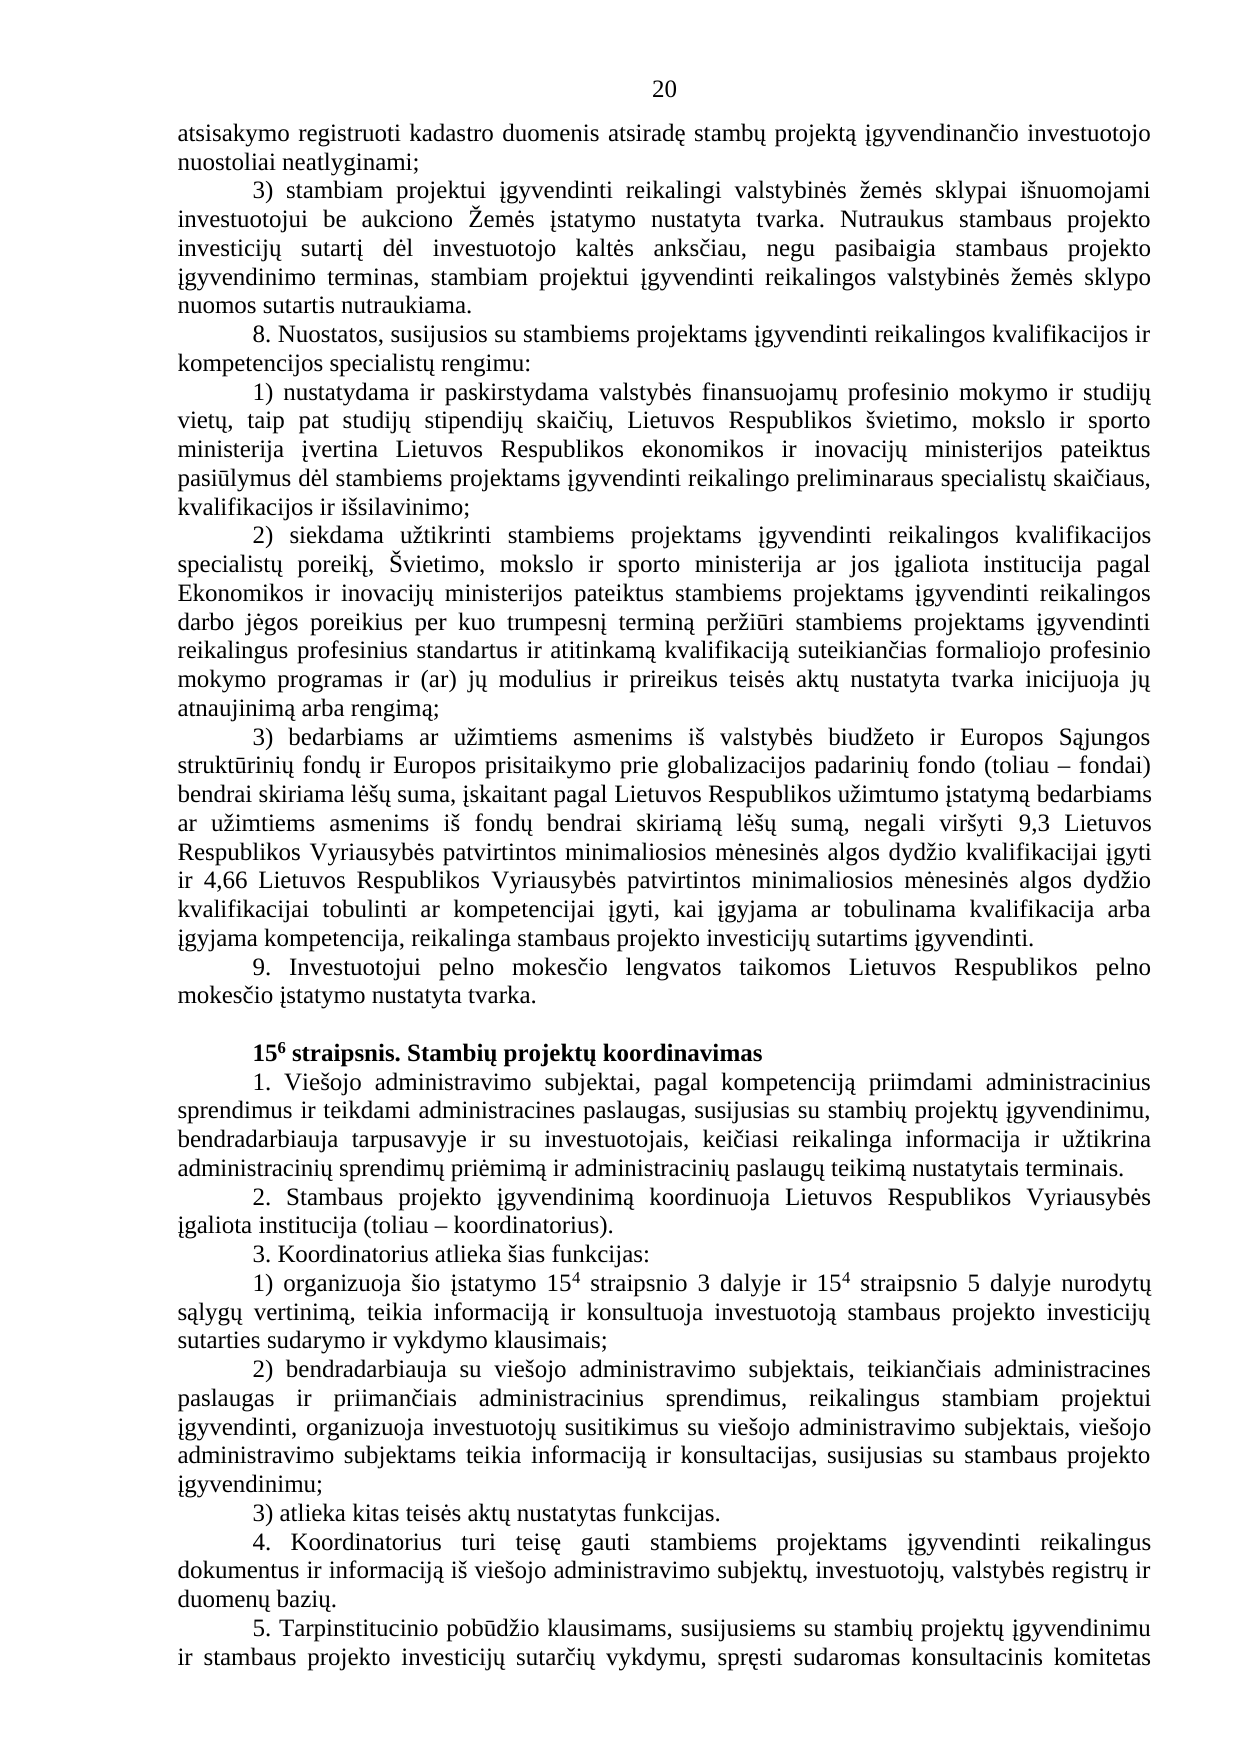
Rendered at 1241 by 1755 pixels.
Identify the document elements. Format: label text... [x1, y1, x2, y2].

text atsisakymo registruoti kadastro duomenis atsiradę stambų projektą įgyvendinančio investuotojo nuostoliai neatlyginami; [177, 118, 1152, 176]
text 5. Tarpinstitucinio pobūdžio klausimams, susijusiems su stambių projektų įgyvendinimu ir stambaus projekto investicijų sutarčių vykdymu, spręsti sudaromas konsultacinis komitetas [177, 1613, 1152, 1671]
text 2. Stambaus projekto įgyvendinimą koordinuoja Lietuvos Respublikos Vyriausybės įgaliota institucija (toliau – koordinatorius). [177, 1182, 1152, 1239]
text 2) bendradarbiauja su viešojo administravimo subjektais, teikiančiais administracines paslaugas ir priimančiais administracinius sprendimus, reikalingus stambiam projektui įgyvendinti, organizuoja investuotojų susitikimus su viešojo administravimo subjektais, viešojo administravimo subjektams teikia informaciją ir konsultacijas, susijusias su stambaus projekto įgyvendinimu; [177, 1354, 1152, 1498]
text 156 straipsnis. Stambių projektų koordinavimas [177, 1038, 1152, 1067]
text 3) stambiam projektui įgyvendinti reikalingi valstybinės žemės sklypai išnuomojami investuotojui be aukciono Žemės įstatymo nustatyta tvarka. Nutraukus stambaus projekto investicijų sutartį dėl investuotojo kaltės anksčiau, negu pasibaigia stambaus projekto įgyvendinimo terminas, stambiam projektui įgyvendinti reikalingos valstybinės žemės sklypo nuomos sutartis nutraukiama. [177, 176, 1152, 319]
text 1) nustatydama ir paskirstydama valstybės finansuojamų profesinio mokymo ir studijų vietų, taip pat studijų stipendijų skaičių, Lietuvos Respublikos švietimo, mokslo ir sporto ministerija įvertina Lietuvos Respublikos ekonomikos ir inovacijų ministerijos pateiktus pasiūlymus dėl stambiems projektams įgyvendinti reikalingo preliminaraus specialistų skaičiaus, kvalifikacijos ir išsilavinimo; [177, 377, 1152, 521]
text 1. Viešojo administravimo subjektai, pagal kompetenciją priimdami administracinius sprendimus ir teikdami administracines paslaugas, susijusias su stambių projektų įgyvendinimu, bendradarbiauja tarpusavyje ir su investuotojais, keičiasi reikalinga informacija ir užtikrina administracinių sprendimų priėmimą ir administracinių paslaugų teikimą nustatytais terminais. [177, 1067, 1152, 1182]
text 2) siekdama užtikrinti stambiems projektams įgyvendinti reikalingos kvalifikacijos specialistų poreikį, Švietimo, mokslo ir sporto ministerija ar jos įgaliota institucija pagal Ekonomikos ir inovacijų ministerijos pateiktus stambiems projektams įgyvendinti reikalingos darbo jėgos poreikius per kuo trumpesnį terminą peržiūri stambiems projektams įgyvendinti reikalingus profesinius standartus ir atitinkamą kvalifikaciją suteikiančias formaliojo profesinio mokymo programas ir (ar) jų modulius ir prireikus teisės aktų nustatyta tvarka inicijuoja jų atnaujinimą arba rengimą; [177, 521, 1152, 722]
text 3. Koordinatorius atlieka šias funkcijas: [177, 1239, 1152, 1268]
text 8. Nuostatos, susijusios su stambiems projektams įgyvendinti reikalingos kvalifikacijos ir kompetencijos specialistų rengimu: [177, 319, 1152, 377]
text 1) organizuoja šio įstatymo 154 straipsnio 3 dalyje ir 154 straipsnio 5 dalyje nurodytų sąlygų vertinimą, teikia informaciją ir konsultuoja investuotoją stambaus projekto investicijų sutarties sudarymo ir vykdymo klausimais; [177, 1268, 1152, 1354]
text 3) atlieka kitas teisės aktų nustatytas funkcijas. [177, 1498, 1152, 1527]
text 4. Koordinatorius turi teisę gauti stambiems projektams įgyvendinti reikalingus dokumentus ir informaciją iš viešojo administravimo subjektų, investuotojų, valstybės registrų ir duomenų bazių. [177, 1527, 1152, 1613]
text 9. Investuotojui pelno mokesčio lengvatos taikomos Lietuvos Respublikos pelno mokesčio įstatymo nustatyta tvarka. [177, 952, 1152, 1009]
text 3) bedarbiams ar užimtiems asmenims iš valstybės biudžeto ir Europos Sąjungos struktūrinių fondų ir Europos prisitaikymo prie globalizacijos padarinių fondo (toliau – fondai) bendrai skiriama lėšų suma, įskaitant pagal Lietuvos Respublikos užimtumo įstatymą bedarbiams ar užimtiems asmenims iš fondų bendrai skiriamą lėšų sumą, negali viršyti 9,3 Lietuvos Respublikos Vyriausybės patvirtintos minimaliosios mėnesinės algos dydžio kvalifikacijai įgyti ir 4,66 Lietuvos Respublikos Vyriausybės patvirtintos minimaliosios mėnesinės algos dydžio kvalifikacijai tobulinti ar kompetencijai įgyti, kai įgyjama ar tobulinama kvalifikacija arba įgyjama kompetencija, reikalinga stambaus projekto investicijų sutartims įgyvendinti. [177, 722, 1152, 952]
